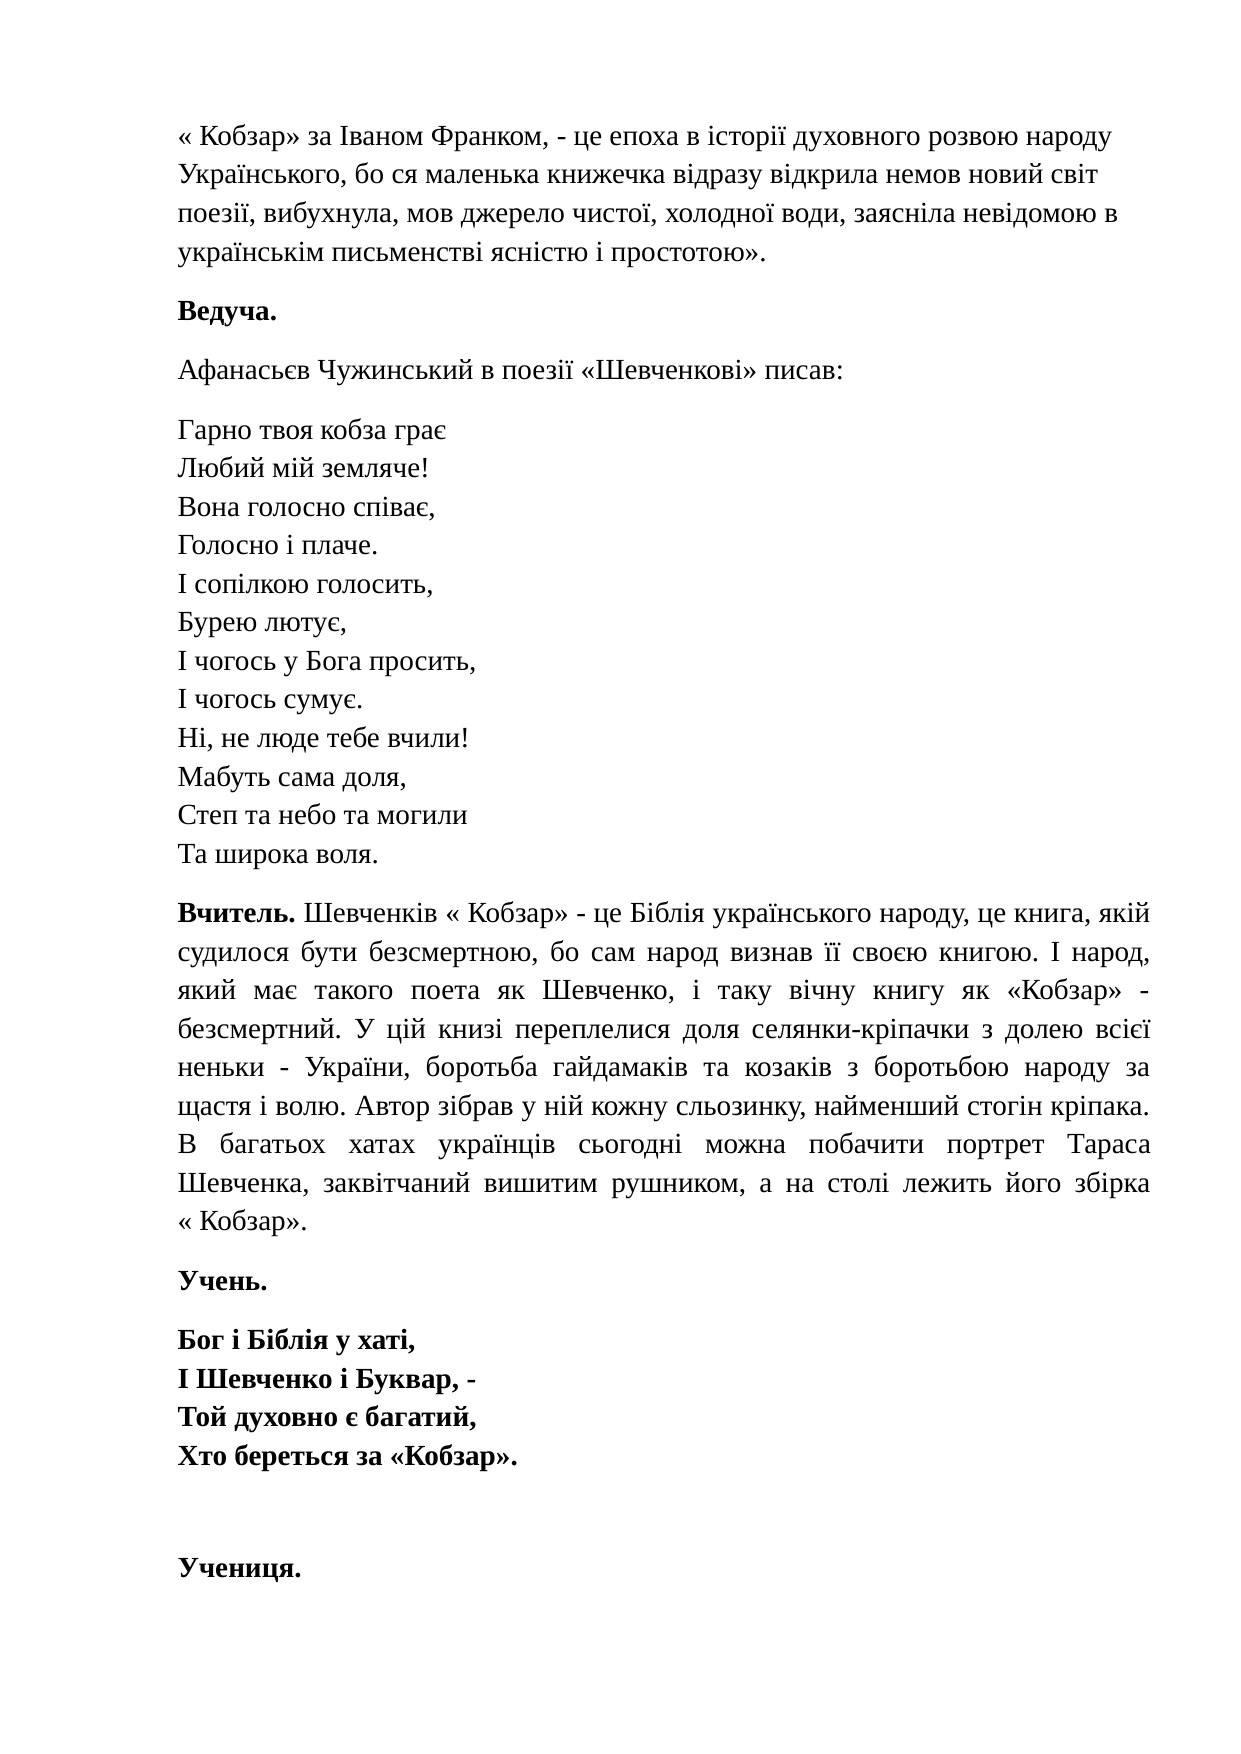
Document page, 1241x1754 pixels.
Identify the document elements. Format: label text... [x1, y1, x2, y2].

text Гарно твоя кобза грає Любий мій земляче! Вона голосно співає, Голосно і плаче. І сопілкою голосить, Бурею лютує, І чогось у Бога просить, І чогось сумує. Ні, не люде тебе вчили! Мабуть сама доля, Степ та небо та могили Та широка воля. [177, 412, 1152, 869]
text Афанасьєв Чужинський в поезії «Шевченкові» писав: [177, 352, 1152, 386]
text Бог і Біблія у хаті, І Шевченко і Буквар, - Той духовно є багатий, Хто береться за «Кобзар». [177, 1322, 1152, 1471]
text Учениця. [177, 1550, 1152, 1584]
text Ведуча. [177, 293, 1152, 327]
text Учень. [177, 1263, 1152, 1296]
text Вчитель. Шевченків « Кобзар» - це Біблія українського народу, це книга, якій судилося бути безсмертною, бо сам народ визнав її своєю книгою. І народ, який має такого поета як Шевченко, і таку вічну книгу як «Кобзар» - безсмертний. У цій книзі переплелися доля селянки-кріпачки з долею всієї неньки - України, боротьба гайдамаків та козаків з боротьбою народу за щастя і волю. Автор зібрав у ній кожну сльозинку, найменший стогін кріпака. В багатьох хатах українців сьогодні можна побачити портрет Тараса Шевченка, заквітчаний вишитим рушником, а на столі лежить його збірка « Кобзар». [177, 895, 1152, 1237]
text « Кобзар» за Іваном Франком, - це епоха в історії духовного розвою народу Українського, бо ся маленька книжечка відразу відкрила немов новий світ поезії, вибухнула, мов джерело чистої, холодної води, заясніла невідомою в українськім письменстві ясністю і простотою». [177, 118, 1152, 267]
